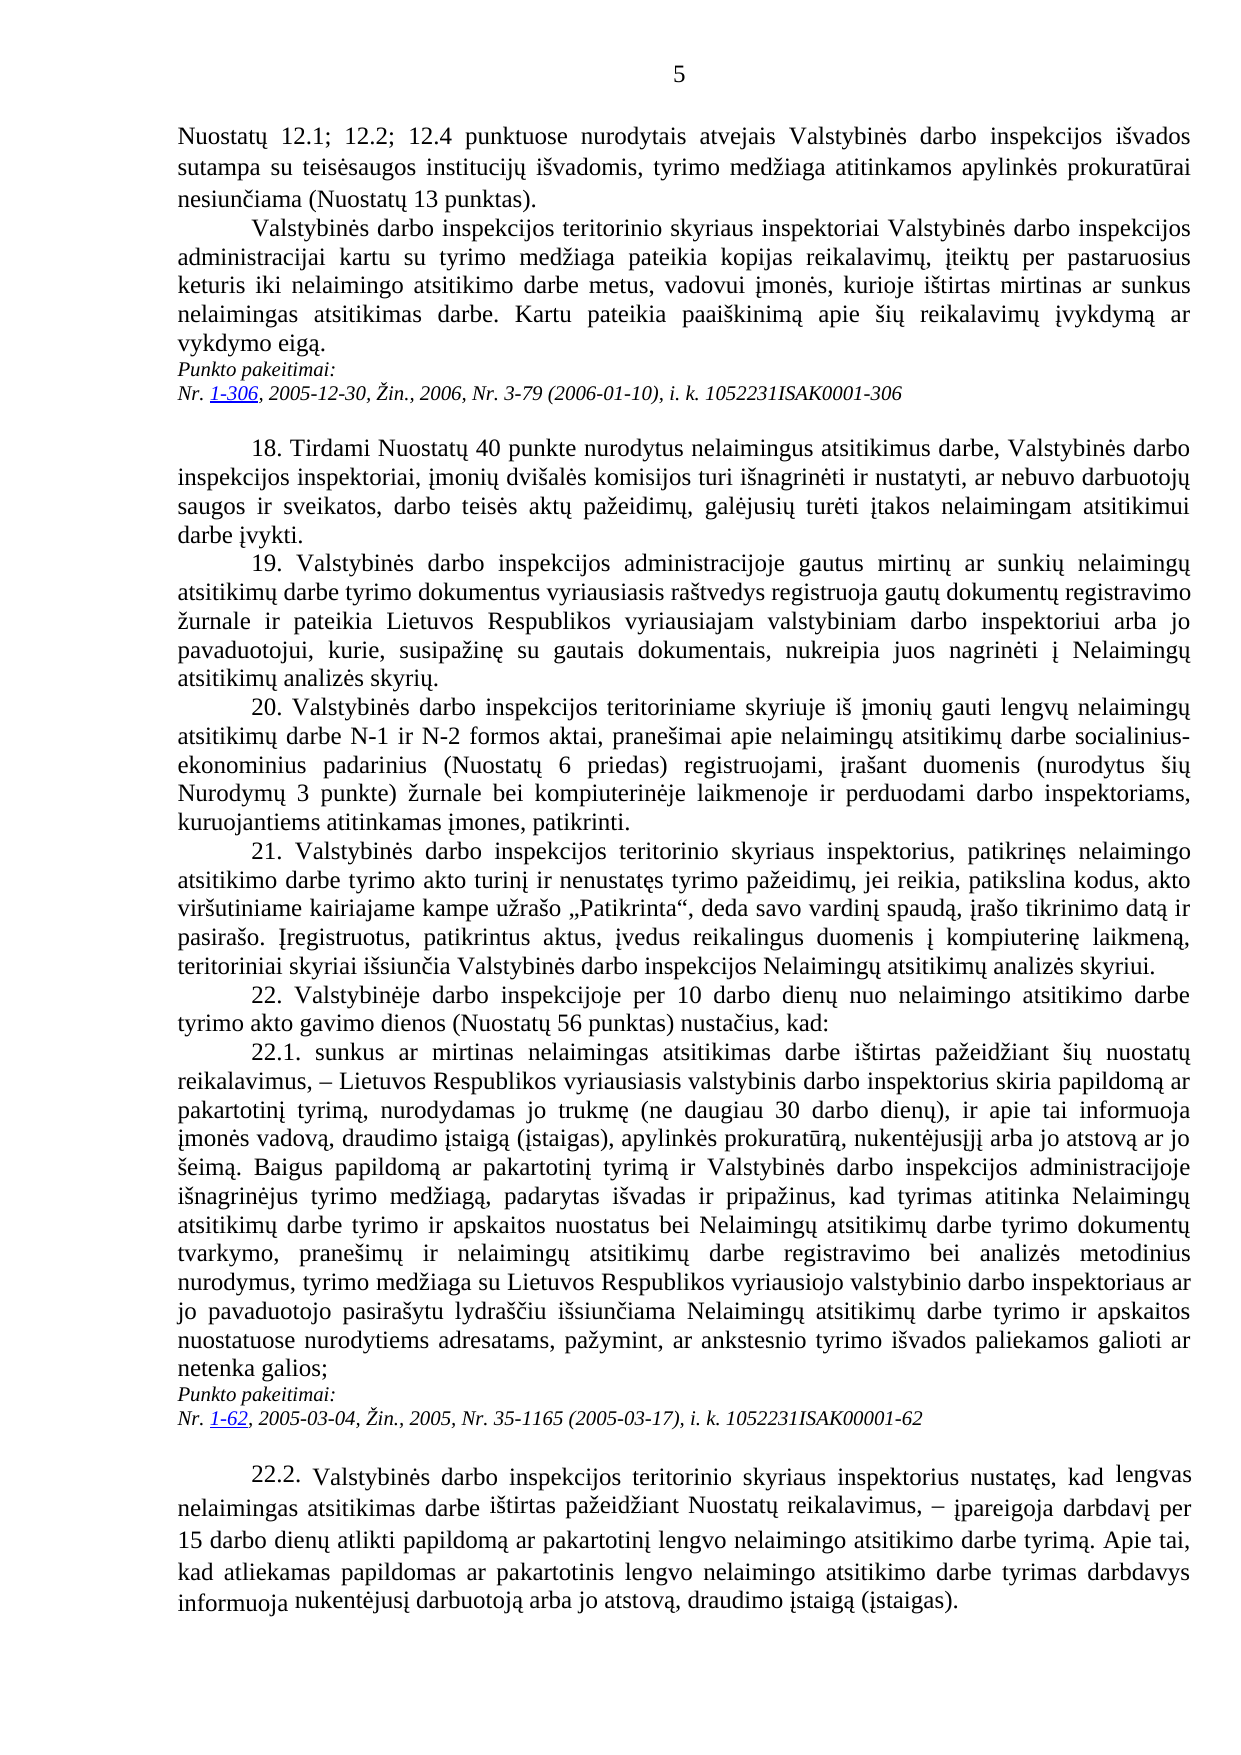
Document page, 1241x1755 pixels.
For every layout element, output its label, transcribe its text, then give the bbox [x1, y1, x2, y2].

text 21. Valstybinės darbo inspekcijos teritorinio skyriaus inspektorius, patikrinęs nelaimingo atsitikimo darbe tyrimo akto turinį ir nenustatęs tyrimo pažeidimų, jei reikia, patikslina kodus, akto viršutiniame kairiajame kampe užrašo „Patikrinta“, deda savo vardinį spaudą, įrašo tikrinimo datą ir pasirašo. Įregistruotus, patikrintus aktus, įvedus reikalingus duomenis į kompiuterinę laikmeną, teritoriniai skyriai išsiunčia Valstybinės darbo inspekcijos Nelaimingų atsitikimų analizės skyriui. [177, 836, 1192, 980]
text 22.2. Valstybinės darbo inspekcijos teritorinio skyriaus inspektorius nustatęs, kad lengvas nelaimingas atsitikimas darbe ištirtas pažeidžiant Nuostatų reikalavimus, – įpareigoja darbdavį per 15 darbo dienų atlikti papildomą ar pakartotinį lengvo nelaimingo atsitikimo darbe tyrimą. Apie tai, kad atliekamas papildomas ar pakartotinis lengvo nelaimingo atsitikimo darbe tyrimas darbdavys informuoja nukentėjusį darbuotoją arba jo atstovą, draudimo įstaigą (įstaigas). [177, 1459, 1192, 1617]
text 22.1. sunkus ar mirtinas nelaimingas atsitikimas darbe ištirtas pažeidžiant šių nuostatų reikalavimus, – Lietuvos Respublikos vyriausiasis valstybinis darbo inspektorius skiria papildomą ar pakartotinį tyrimą, nurodydamas jo trukmę (ne daugiau 30 darbo dienų), ir apie tai informuoja įmonės vadovą, draudimo įstaigą (įstaigas), apylinkės prokuratūrą, nukentėjusįjį arba jo atstovą ar jo šeimą. Baigus papildomą ar pakartotinį tyrimą ir Valstybinės darbo inspekcijos administracijoje išnagrinėjus tyrimo medžiagą, padarytas išvadas ir pripažinus, kad tyrimas atitinka Nelaimingų atsitikimų darbe tyrimo ir apskaitos nuostatus bei Nelaimingų atsitikimų darbe tyrimo dokumentų tvarkymo, pranešimų ir nelaimingų atsitikimų darbe registravimo bei analizės metodinius nurodymus, tyrimo medžiaga su Lietuvos Respublikos vyriausiojo valstybinio darbo inspektoriaus ar jo pavaduotojo pasirašytu lydraščiu išsiunčiama Nelaimingų atsitikimų darbe tyrimo ir apskaitos nuostatuose nurodytiems adresatams, pažymint, ar ankstesnio tyrimo išvados paliekamos galioti ar netenka galios; [177, 1037, 1192, 1382]
text Nuostatų 12.1; 12.2; 12.4 punktuose nurodytais atvejais Valstybinės darbo inspekcijos išvados sutampa su teisėsaugos institucijų išvadomis, tyrimo medžiaga atitinkamos apylinkės prokuratūrai nesiunčiama (Nuostatų 13 punktas). [177, 118, 1192, 213]
text Punkto pakeitimai: [177, 357, 1181, 381]
text Nr. 1-306, 2005-12-30, Žin., 2006, Nr. 3-79 (2006-01-10), i. k. 1052231ISAK0001-306 [177, 381, 1181, 405]
text Valstybinės darbo inspekcijos teritorinio skyriaus inspektoriai Valstybinės darbo inspekcijos administracijai kartu su tyrimo medžiaga pateikia kopijas reikalavimų, įteiktų per pastaruosius keturis iki nelaimingo atsitikimo darbe metus, vadovui įmonės, kurioje ištirtas mirtinas ar sunkus nelaimingas atsitikimas darbe. Kartu pateikia paaiškinimą apie šių reikalavimų įvykdymą ar vykdymo eigą. [177, 213, 1192, 357]
text Nr. 1-62, 2005-03-04, Žin., 2005, Nr. 35-1165 (2005-03-17), i. k. 1052231ISAK00001-62 [177, 1406, 1181, 1430]
text 20. Valstybinės darbo inspekcijos teritoriniame skyriuje iš įmonių gauti lengvų nelaimingų atsitikimų darbe N-1 ir N-2 formos aktai, pranešimai apie nelaimingų atsitikimų darbe socialinius-ekonominius padarinius (Nuostatų 6 priedas) registruojami, įrašant duomenis (nurodytus šių Nurodymų 3 punkte) žurnale bei kompiuterinėje laikmenoje ir perduodami darbo inspektoriams, kuruojantiems atitinkamas įmones, patikrinti. [177, 692, 1192, 836]
text Punkto pakeitimai: [177, 1382, 1181, 1406]
text 19. Valstybinės darbo inspekcijos administracijoje gautus mirtinų ar sunkių nelaimingų atsitikimų darbe tyrimo dokumentus vyriausiasis raštvedys registruoja gautų dokumentų registravimo žurnale ir pateikia Lietuvos Respublikos vyriausiajam valstybiniam darbo inspektoriui arba jo pavaduotojui, kurie, susipažinę su gautais dokumentais, nukreipia juos nagrinėti į Nelaimingų atsitikimų analizės skyrių. [177, 548, 1192, 692]
text 22. Valstybinėje darbo inspekcijoje per 10 darbo dienų nuo nelaimingo atsitikimo darbe tyrimo akto gavimo dienos (Nuostatų 56 punktas) nustačius, kad: [177, 980, 1192, 1037]
text 18. Tirdami Nuostatų 40 punkte nurodytus nelaimingus atsitikimus darbe, Valstybinės darbo inspekcijos inspektoriai, įmonių dvišalės komisijos turi išnagrinėti ir nustatyti, ar nebuvo darbuotojų saugos ir sveikatos, darbo teisės aktų pažeidimų, galėjusių turėti įtakos nelaimingam atsitikimui darbe įvykti. [177, 433, 1192, 548]
